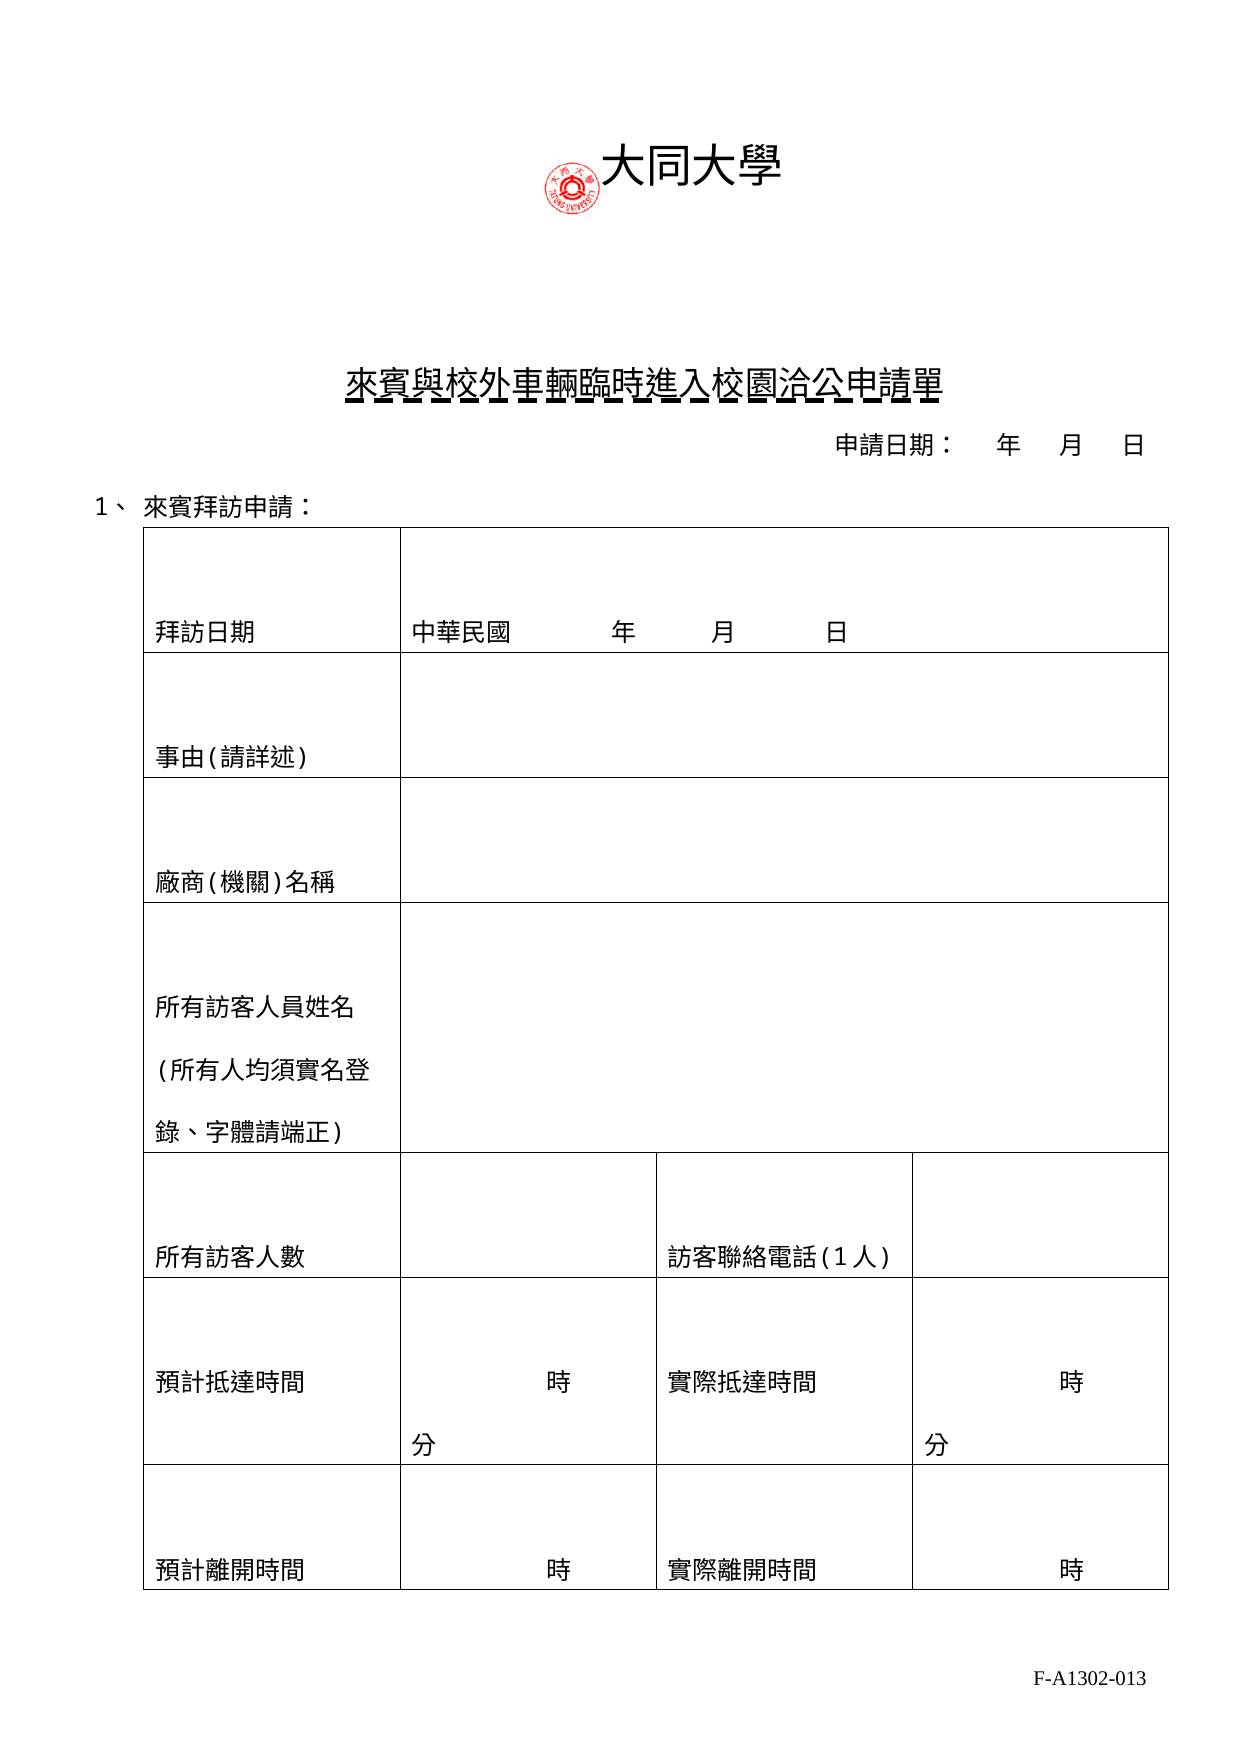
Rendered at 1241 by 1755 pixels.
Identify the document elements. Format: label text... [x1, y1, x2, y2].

table_cell [401, 653, 1168, 777]
table_cell 訪客聯絡電話(1人) [657, 1153, 912, 1277]
text 大同大學 [494, 89, 1146, 214]
table_cell 廠商(機關)名稱 [144, 778, 400, 902]
text 來賓與校外車輛臨時進入校園洽公申請單 [94, 339, 1146, 402]
table_header 拜訪日期 [144, 528, 400, 652]
text 申請日期： 年 月 日 [94, 402, 1146, 464]
table_cell [913, 1153, 1168, 1277]
table_cell 實際抵達時間 [657, 1278, 912, 1464]
table_cell 時 [913, 1465, 1168, 1589]
table_cell 所有訪客人數 [144, 1153, 400, 1277]
table_cell 事由(請詳述) [144, 653, 400, 777]
table_cell 時 分 [401, 1278, 656, 1464]
table_cell 實際離開時間 [657, 1465, 912, 1589]
table_cell [401, 1153, 656, 1277]
table_cell 時 [401, 1465, 656, 1589]
table_cell 時 分 [913, 1278, 1168, 1464]
table_cell 預計離開時間 [144, 1465, 400, 1589]
list 來賓拜訪申請： [94, 464, 1146, 527]
table_cell 所有訪客人員姓名 (所有人均須實名登錄、字體請端正) [144, 903, 400, 1152]
table_header 中華民國 年 月 日 [401, 528, 1168, 652]
table_cell [401, 903, 1168, 1152]
table_cell [401, 778, 1168, 902]
table_cell 預計抵達時間 [144, 1278, 400, 1464]
